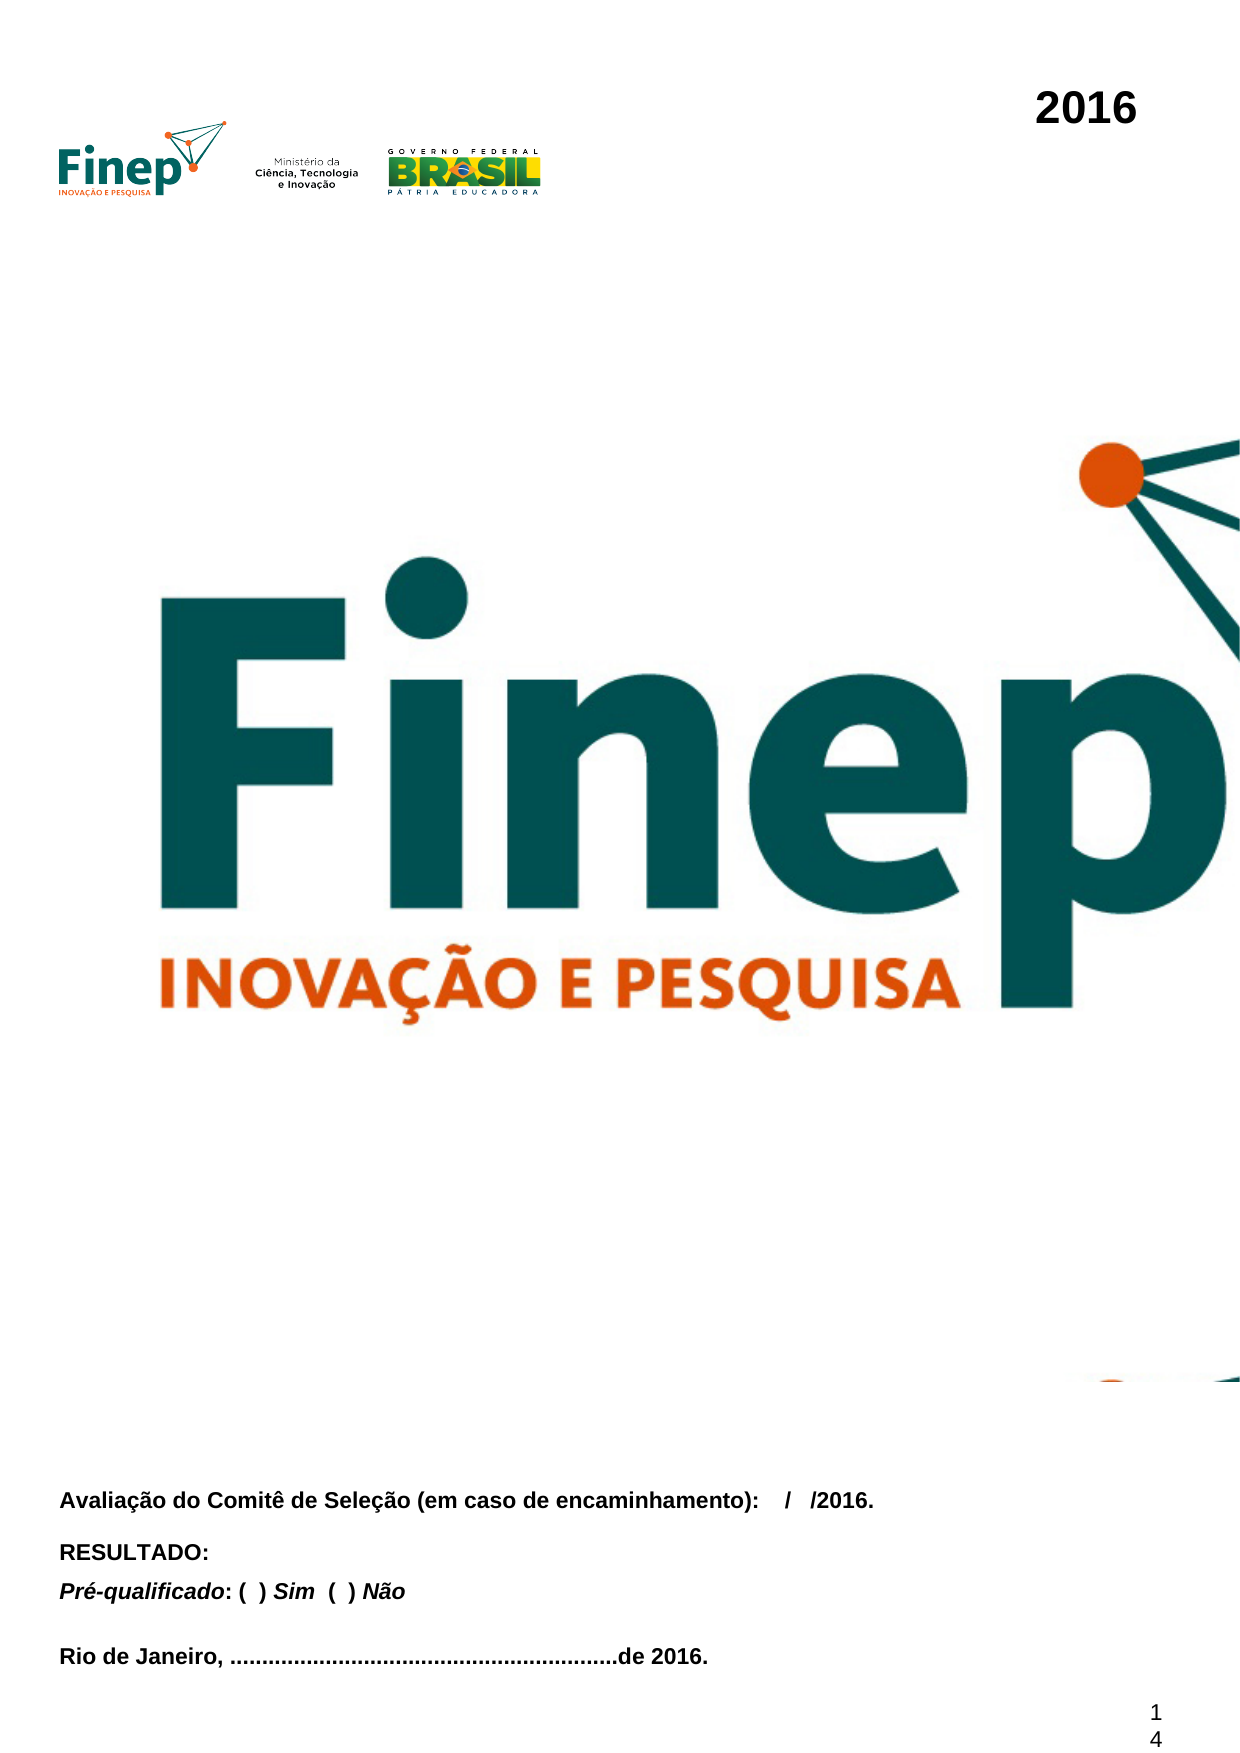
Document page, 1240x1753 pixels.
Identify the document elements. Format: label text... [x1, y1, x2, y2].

text Pré-qualificado: ( ) Sim ( ) Não [59, 1578, 1181, 1604]
text RESULTADO: [59, 1539, 1181, 1566]
text Rio de Janeiro, .............................................................de 2016. [59, 1643, 1181, 1669]
text Avaliação do Comitê de Seleção (em caso de encaminhamento): / /2016. [59, 1487, 1181, 1513]
